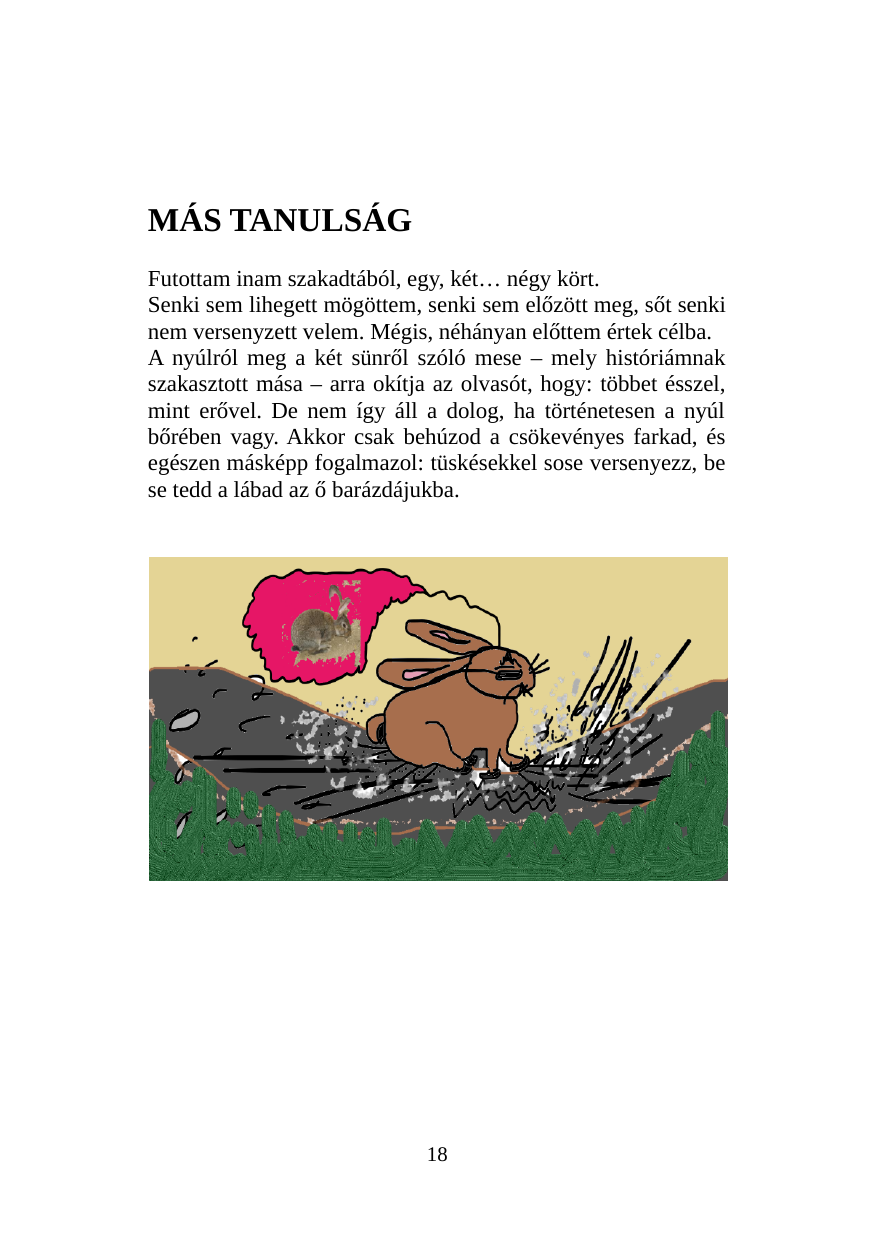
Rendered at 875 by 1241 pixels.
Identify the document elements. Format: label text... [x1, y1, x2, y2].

text Senki sem lihegett mögöttem, senki sem előzött meg, sőt senki nem versenyzett velem. Mégis, néhányan előttem értek célba. [148, 291, 726, 344]
text MÁS TANULSÁG [148, 200, 726, 239]
text A nyúlról meg a két sünről szóló mese – mely históriámnak szakasztott mása – arra okítja az olvasót, hogy: többet ésszel, mint erővel. De nem így áll a dolog, ha történetesen a nyúl bőrében vagy. Akkor csak behúzod a csökevényes farkad, és egészen másképp fogalmazol: tüskésekkel sose versenyezz, be se tedd a lábad az ő barázdájukba. [148, 344, 726, 502]
text Futottam inam szakadtából, egy, két… négy kört. [148, 265, 726, 291]
picture [149, 556, 728, 881]
